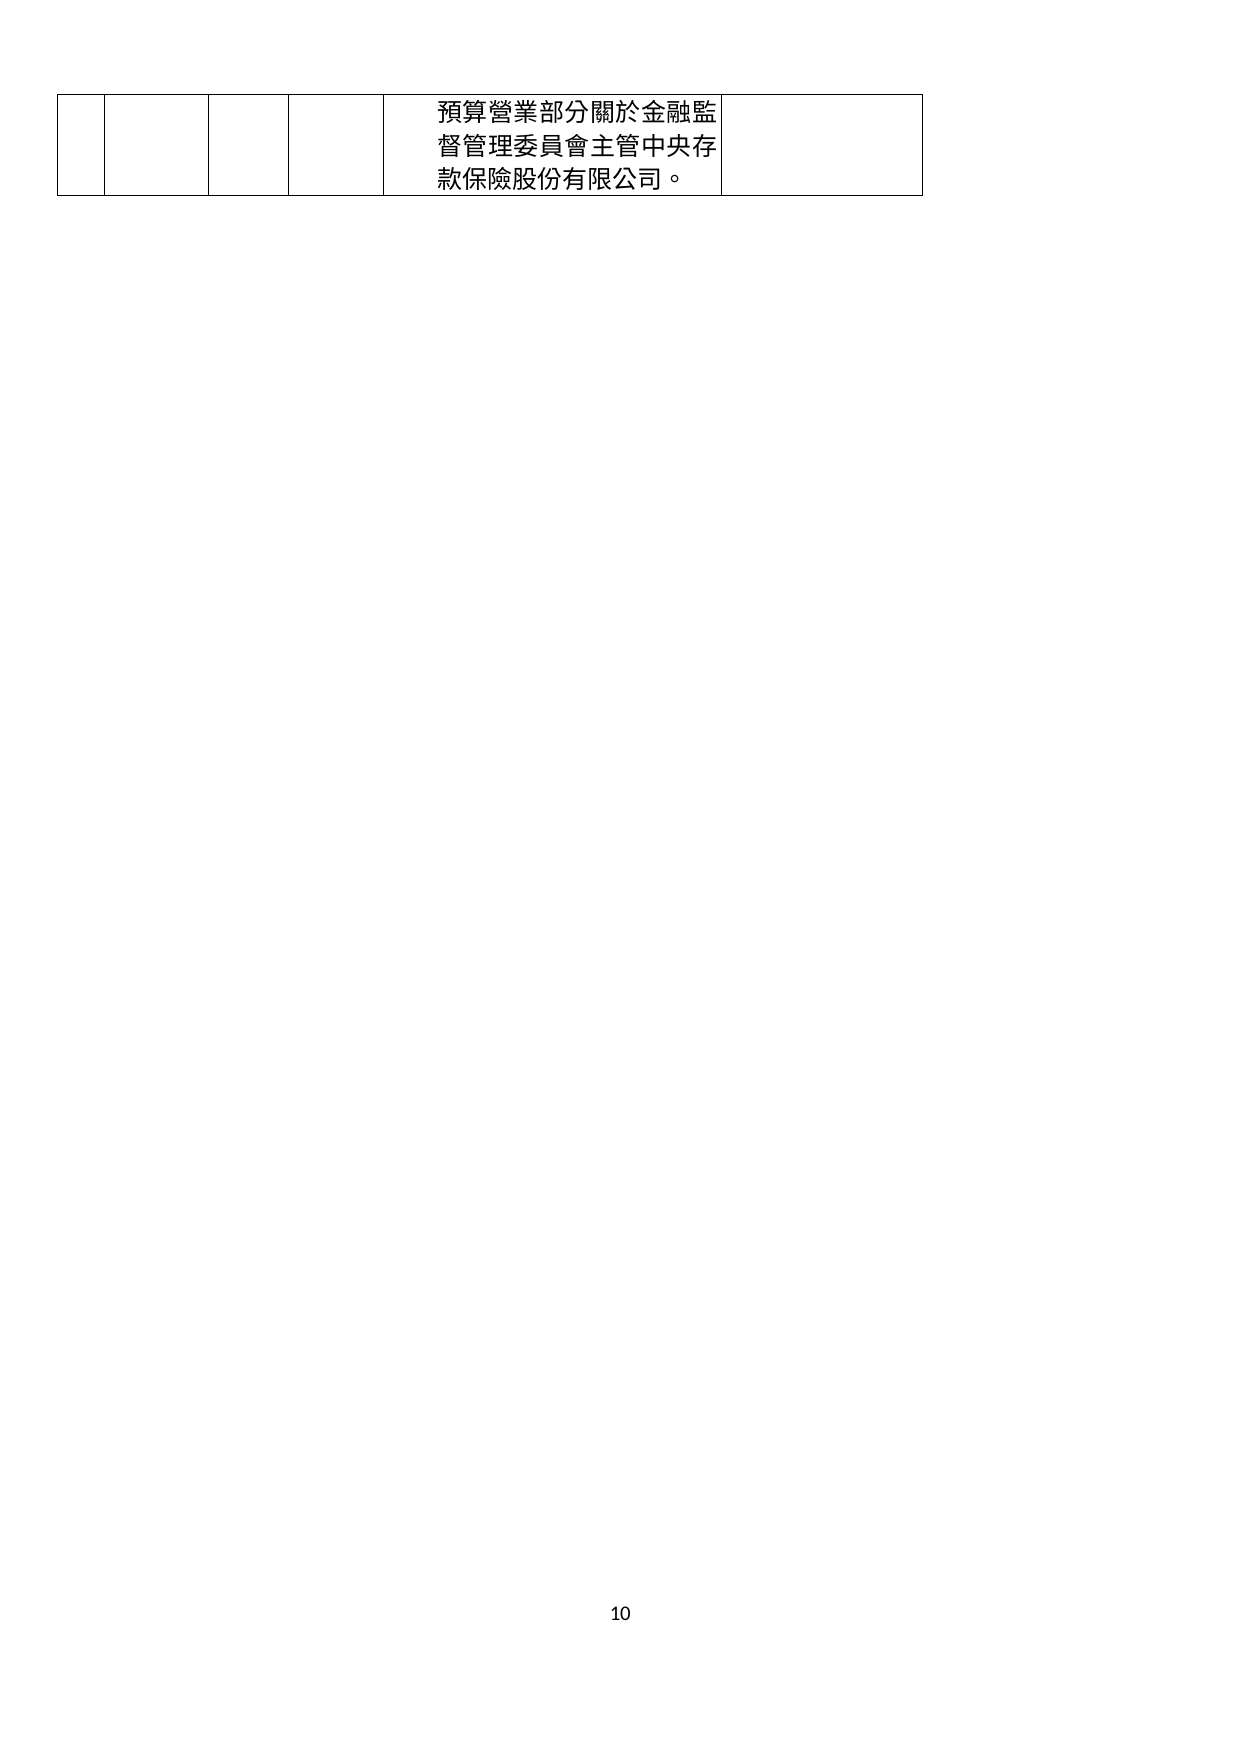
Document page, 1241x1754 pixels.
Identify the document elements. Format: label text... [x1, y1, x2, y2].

table_cell 預算營業部分關於金融監督管理委員會主管中央存款保險股份有限公司。 [384, 95, 721, 195]
table_cell [289, 95, 383, 195]
table_cell [722, 95, 922, 195]
table_cell [105, 95, 208, 195]
table_cell [58, 95, 104, 195]
table_cell [209, 95, 288, 195]
